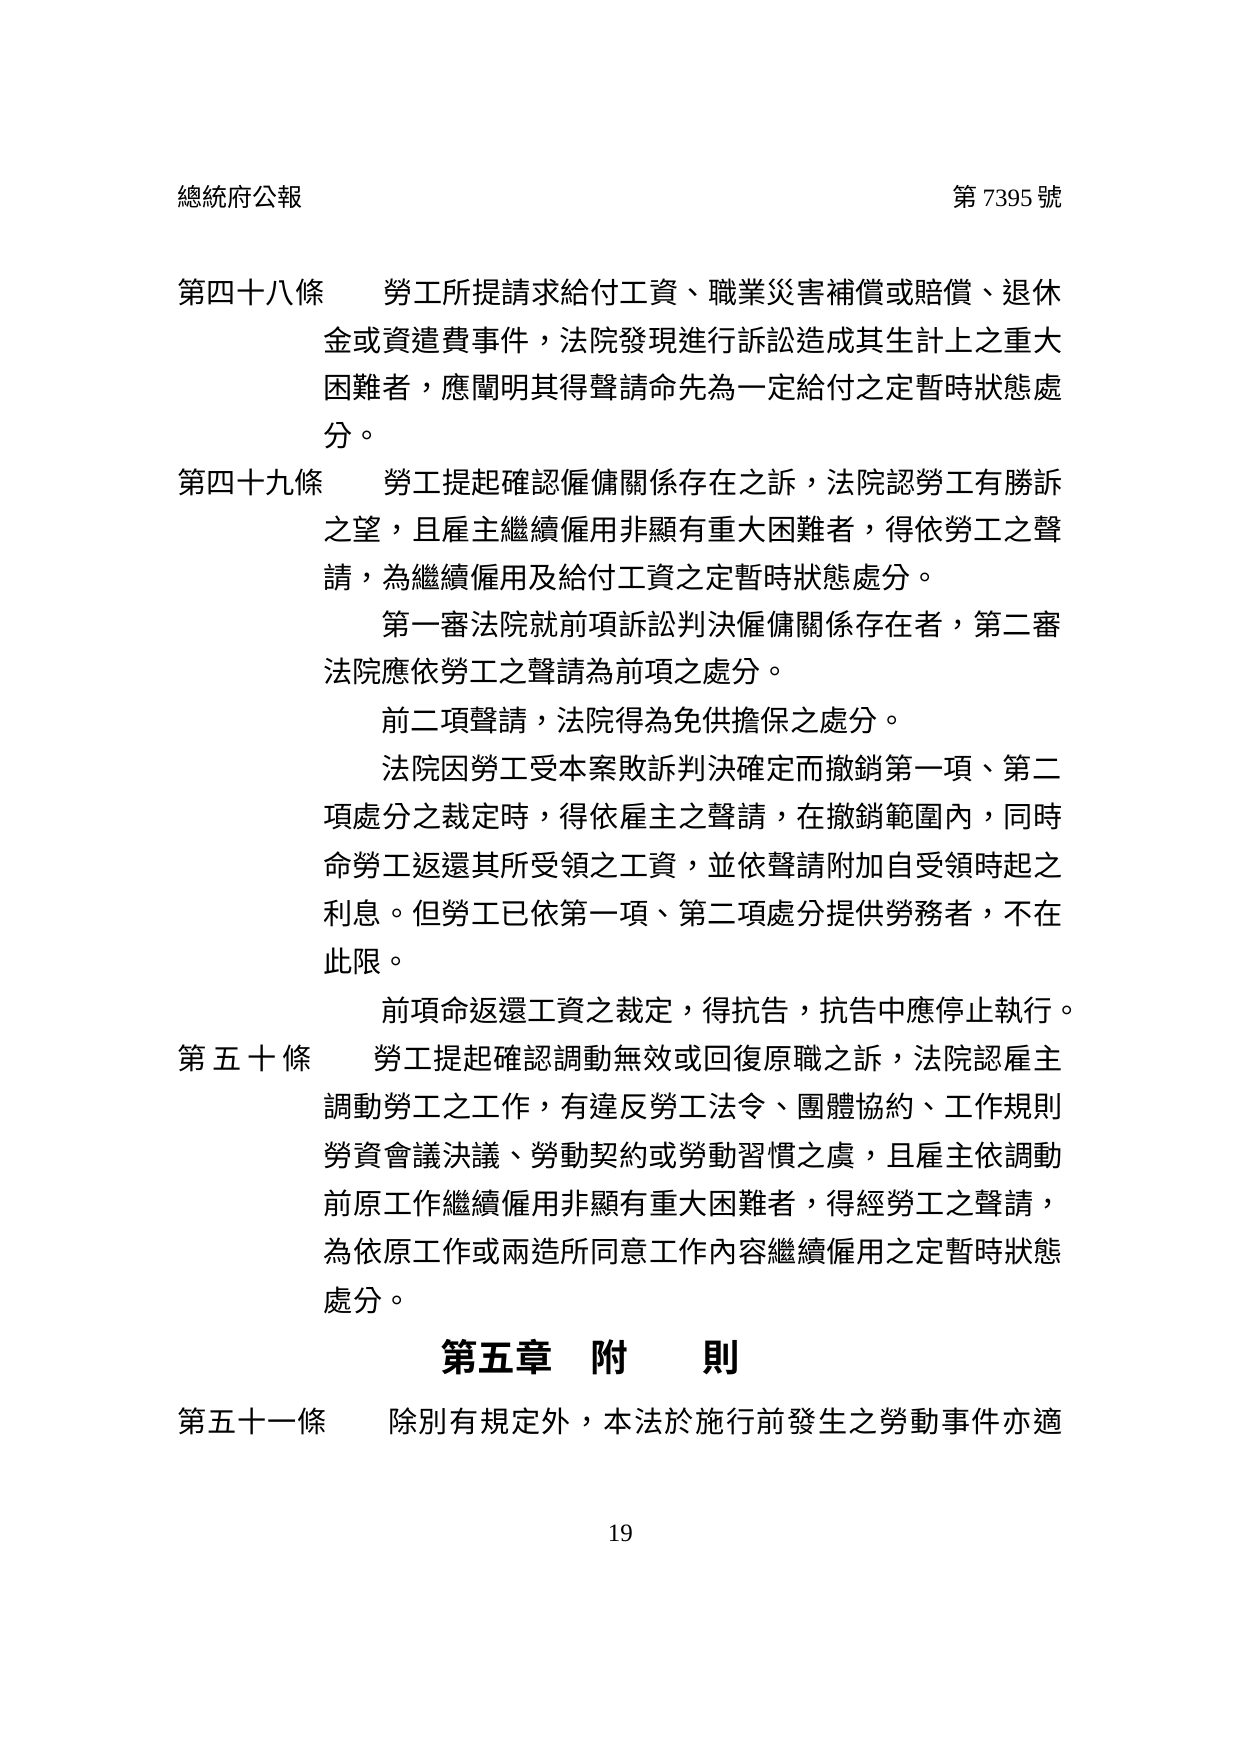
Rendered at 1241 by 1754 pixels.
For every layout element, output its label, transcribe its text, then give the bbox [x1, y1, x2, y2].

text 第五十一條 除別有規定外，本法於施行前發生之勞動事件亦適 [177, 1394, 1063, 1442]
text 前項命返還工資之裁定，得抗告，抗告中應停止執行。 [323, 982, 1063, 1031]
text 第一審法院就前項訴訟判決僱傭關係存在者，第二審法院應依勞工之聲請為前項之處分。 [323, 598, 1063, 692]
text 第五章 附 則 [440, 1333, 1063, 1382]
text 前二項聲請，法院得為免供擔保之處分。 [323, 692, 1063, 741]
text 第四十八條 勞工所提請求給付工資、職業災害補償或賠償、退休金或資遣費事件，法院發現進行訴訟造成其生計上之重大困難者，應闡明其得聲請命先為一定給付之定暫時狀態處分。 [177, 266, 1063, 455]
text 第四十九條 勞工提起確認僱傭關係存在之訴，法院認勞工有勝訴之望，且雇主繼續僱用非顯有重大困難者，得依勞工之聲請，為繼續僱用及給付工資之定暫時狀態處分。 [177, 455, 1063, 598]
text 第五十條 勞工提起確認調動無效或回復原職之訴，法院認雇主調動勞工之工作，有違反勞工法令、團體協約、工作規則、勞資會議決議、勞動契約或勞動習慣之虞，且雇主依調動前原工作繼續僱用非顯有重大困難者，得經勞工之聲請，為依原工作或兩造所同意工作內容繼續僱用之定暫時狀態處分。 [177, 1031, 1063, 1321]
text 法院因勞工受本案敗訴判決確定而撤銷第一項、第二項處分之裁定時，得依雇主之聲請，在撤銷範圍內，同時命勞工返還其所受領之工資，並依聲請附加自受領時起之利息。但勞工已依第一項、第二項處分提供勞務者，不在此限。 [323, 741, 1063, 982]
